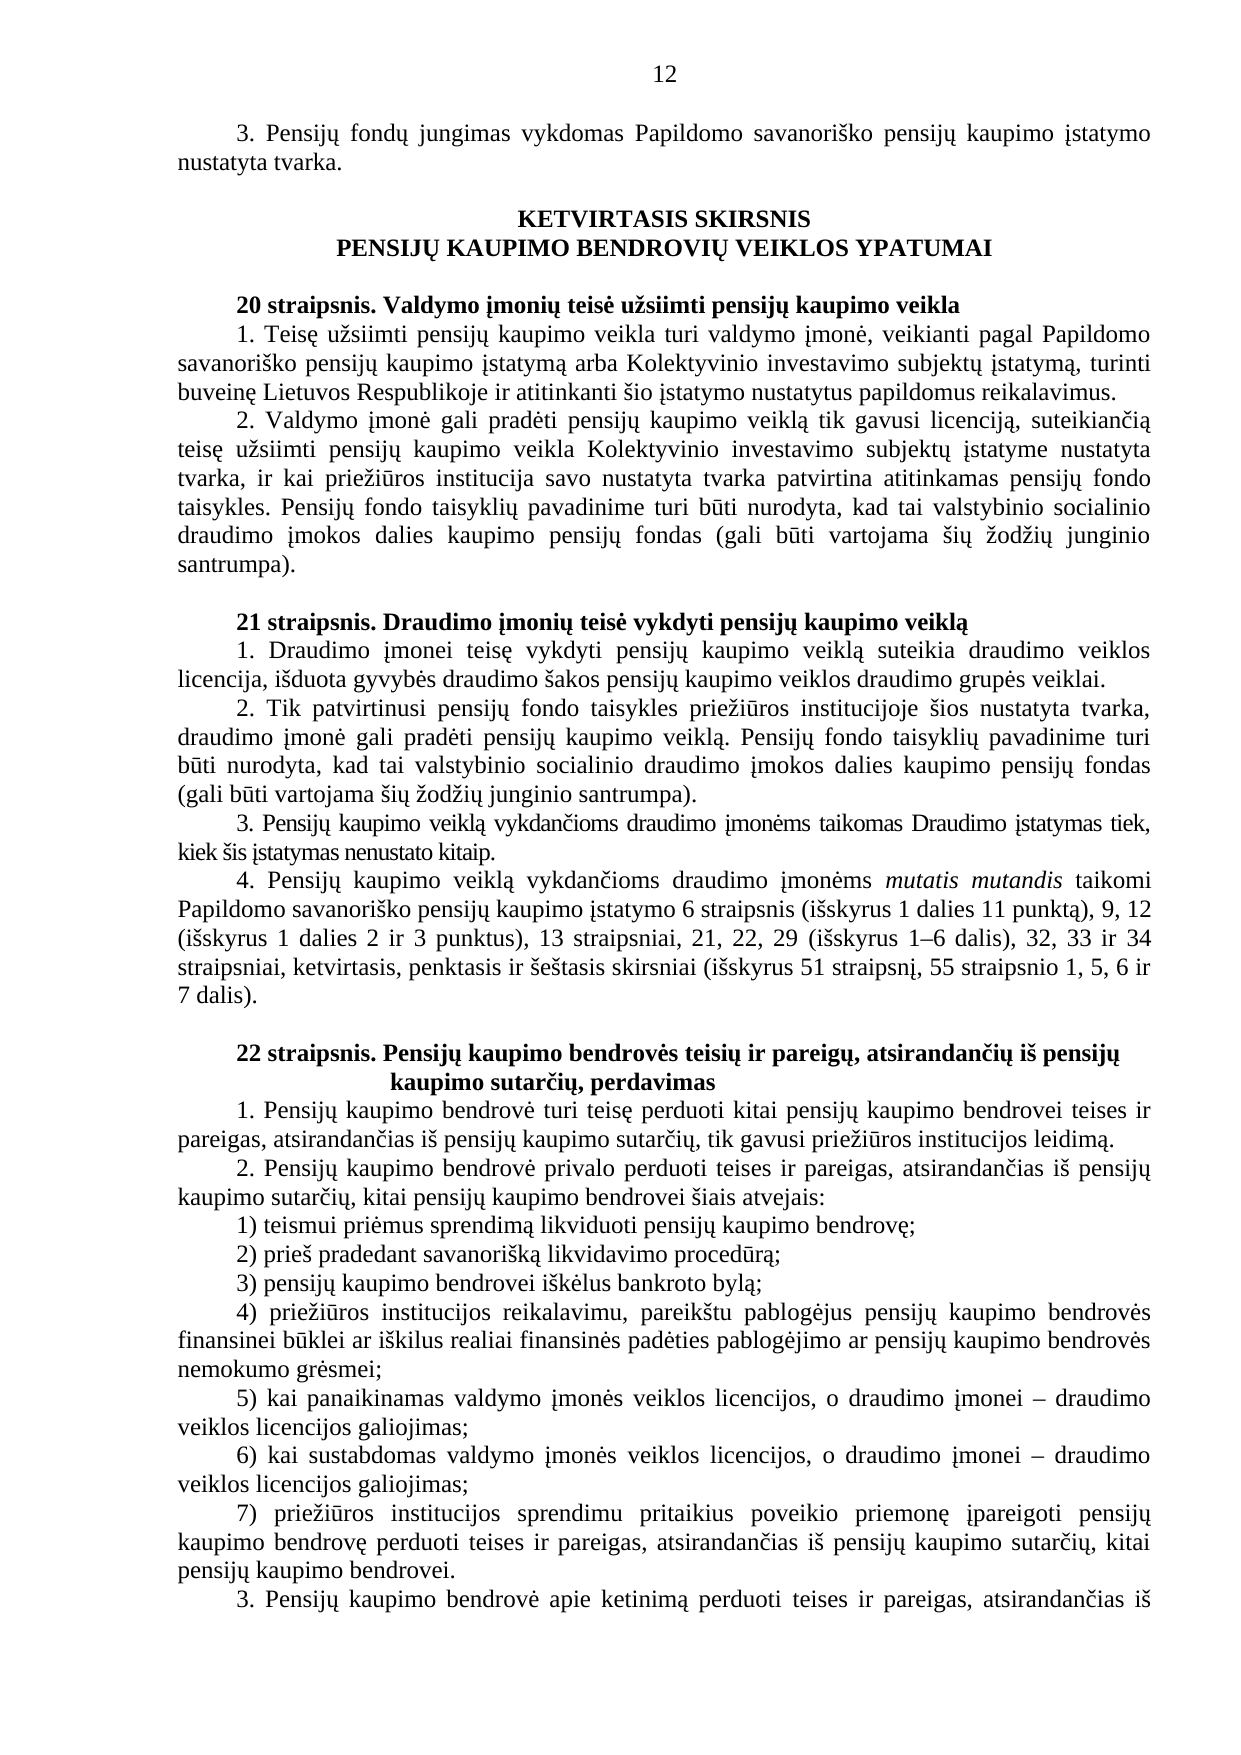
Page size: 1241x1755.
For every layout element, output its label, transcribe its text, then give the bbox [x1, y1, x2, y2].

text 1. Pensijų kaupimo bendrovė turi teisę perduoti kitai pensijų kaupimo bendrovei teises ir pareigas, atsirandančias iš pensijų kaupimo sutarčių, tik gavusi priežiūros institucijos leidimą. [177, 1096, 1152, 1153]
text PENSIJŲ KAUPIMO BENDROVIŲ VEIKLOS YPATUMAI [177, 233, 1152, 262]
text 20 straipsnis. Valdymo įmonių teisė užsiimti pensijų kaupimo veikla [177, 291, 1152, 319]
text 1) teismui priėmus sprendimą likviduoti pensijų kaupimo bendrovę; [177, 1211, 1152, 1239]
text 4) priežiūros institucijos reikalavimu, pareikštu pablogėjus pensijų kaupimo bendrovės finansinei būklei ar iškilus realiai finansinės padėties pablogėjimo ar pensijų kaupimo bendrovės nemokumo grėsmei; [177, 1297, 1152, 1383]
text 7) priežiūros institucijos sprendimu pritaikius poveikio priemonę įpareigoti pensijų kaupimo bendrovę perduoti teises ir pareigas, atsirandančias iš pensijų kaupimo sutarčių, kitai pensijų kaupimo bendrovei. [177, 1498, 1152, 1584]
text 2) prieš pradedant savanorišką likvidavimo procedūrą; [177, 1239, 1152, 1268]
text 3. Pensijų kaupimo bendrovė apie ketinimą perduoti teises ir pareigas, atsirandančias iš [177, 1584, 1152, 1613]
text 5) kai panaikinamas valdymo įmonės veiklos licencijos, o draudimo įmonei – draudimo veiklos licencijos galiojimas; [177, 1383, 1152, 1441]
text 22 straipsnis. Pensijų kaupimo bendrovės teisių ir pareigų, atsirandančių iš pensijų kaupimo sutarčių, perdavimas [236, 1038, 1152, 1096]
text 21 straipsnis. Draudimo įmonių teisė vykdyti pensijų kaupimo veiklą [177, 607, 1152, 636]
text 6) kai sustabdomas valdymo įmonės veiklos licencijos, o draudimo įmonei – draudimo veiklos licencijos galiojimas; [177, 1441, 1152, 1498]
text 2. Tik patvirtinusi pensijų fondo taisykles priežiūros institucijoje šios nustatyta tvarka, draudimo įmonė gali pradėti pensijų kaupimo veiklą. Pensijų fondo taisyklių pavadinime turi būti nurodyta, kad tai valstybinio socialinio draudimo įmokos dalies kaupimo pensijų fondas (gali būti vartojama šių žodžių junginio santrumpa). [177, 693, 1152, 808]
text 1. Teisę užsiimti pensijų kaupimo veikla turi valdymo įmonė, veikianti pagal Papildomo savanoriško pensijų kaupimo įstatymą arba Kolektyvinio investavimo subjektų įstatymą, turinti buveinę Lietuvos Respublikoje ir atitinkanti šio įstatymo nustatytus papildomus reikalavimus. [177, 319, 1152, 406]
text 3) pensijų kaupimo bendrovei iškėlus bankroto bylą; [177, 1268, 1152, 1297]
text 4. Pensijų kaupimo veiklą vykdančioms draudimo įmonėms mutatis mutandis taikomi Papildomo savanoriško pensijų kaupimo įstatymo 6 straipsnis (išskyrus 1 dalies 11 punktą), 9, 12 (išskyrus 1 dalies 2 ir 3 punktus), 13 straipsniai, 21, 22, 29 (išskyrus 1–6 dalis), 32, 33 ir 34 straipsniai, ketvirtasis, penktasis ir šeštasis skirsniai (išskyrus 51 straipsnį, 55 straipsnio 1, 5, 6 ir 7 dalis). [177, 866, 1152, 1009]
text 2. Valdymo įmonė gali pradėti pensijų kaupimo veiklą tik gavusi licenciją, suteikiančią teisę užsiimti pensijų kaupimo veikla Kolektyvinio investavimo subjektų įstatyme nustatyta tvarka, ir kai priežiūros institucija savo nustatyta tvarka patvirtina atitinkamas pensijų fondo taisykles. Pensijų fondo taisyklių pavadinime turi būti nurodyta, kad tai valstybinio socialinio draudimo įmokos dalies kaupimo pensijų fondas (gali būti vartojama šių žodžių junginio santrumpa). [177, 406, 1152, 578]
text 3. Pensijų kaupimo veiklą vykdančioms draudimo įmonėms taikomas Draudimo įstatymas tiek, kiek šis įstatymas nenustato kitaip. [177, 808, 1152, 866]
text 3. Pensijų fondų jungimas vykdomas Papildomo savanoriško pensijų kaupimo įstatymo nustatyta tvarka. [177, 118, 1152, 176]
text KETVIRTASIS SKIRSNIS [177, 204, 1152, 233]
text 1. Draudimo įmonei teisę vykdyti pensijų kaupimo veiklą suteikia draudimo veiklos licencija, išduota gyvybės draudimo šakos pensijų kaupimo veiklos draudimo grupės veiklai. [177, 636, 1152, 693]
text 2. Pensijų kaupimo bendrovė privalo perduoti teises ir pareigas, atsirandančias iš pensijų kaupimo sutarčių, kitai pensijų kaupimo bendrovei šiais atvejais: [177, 1153, 1152, 1211]
